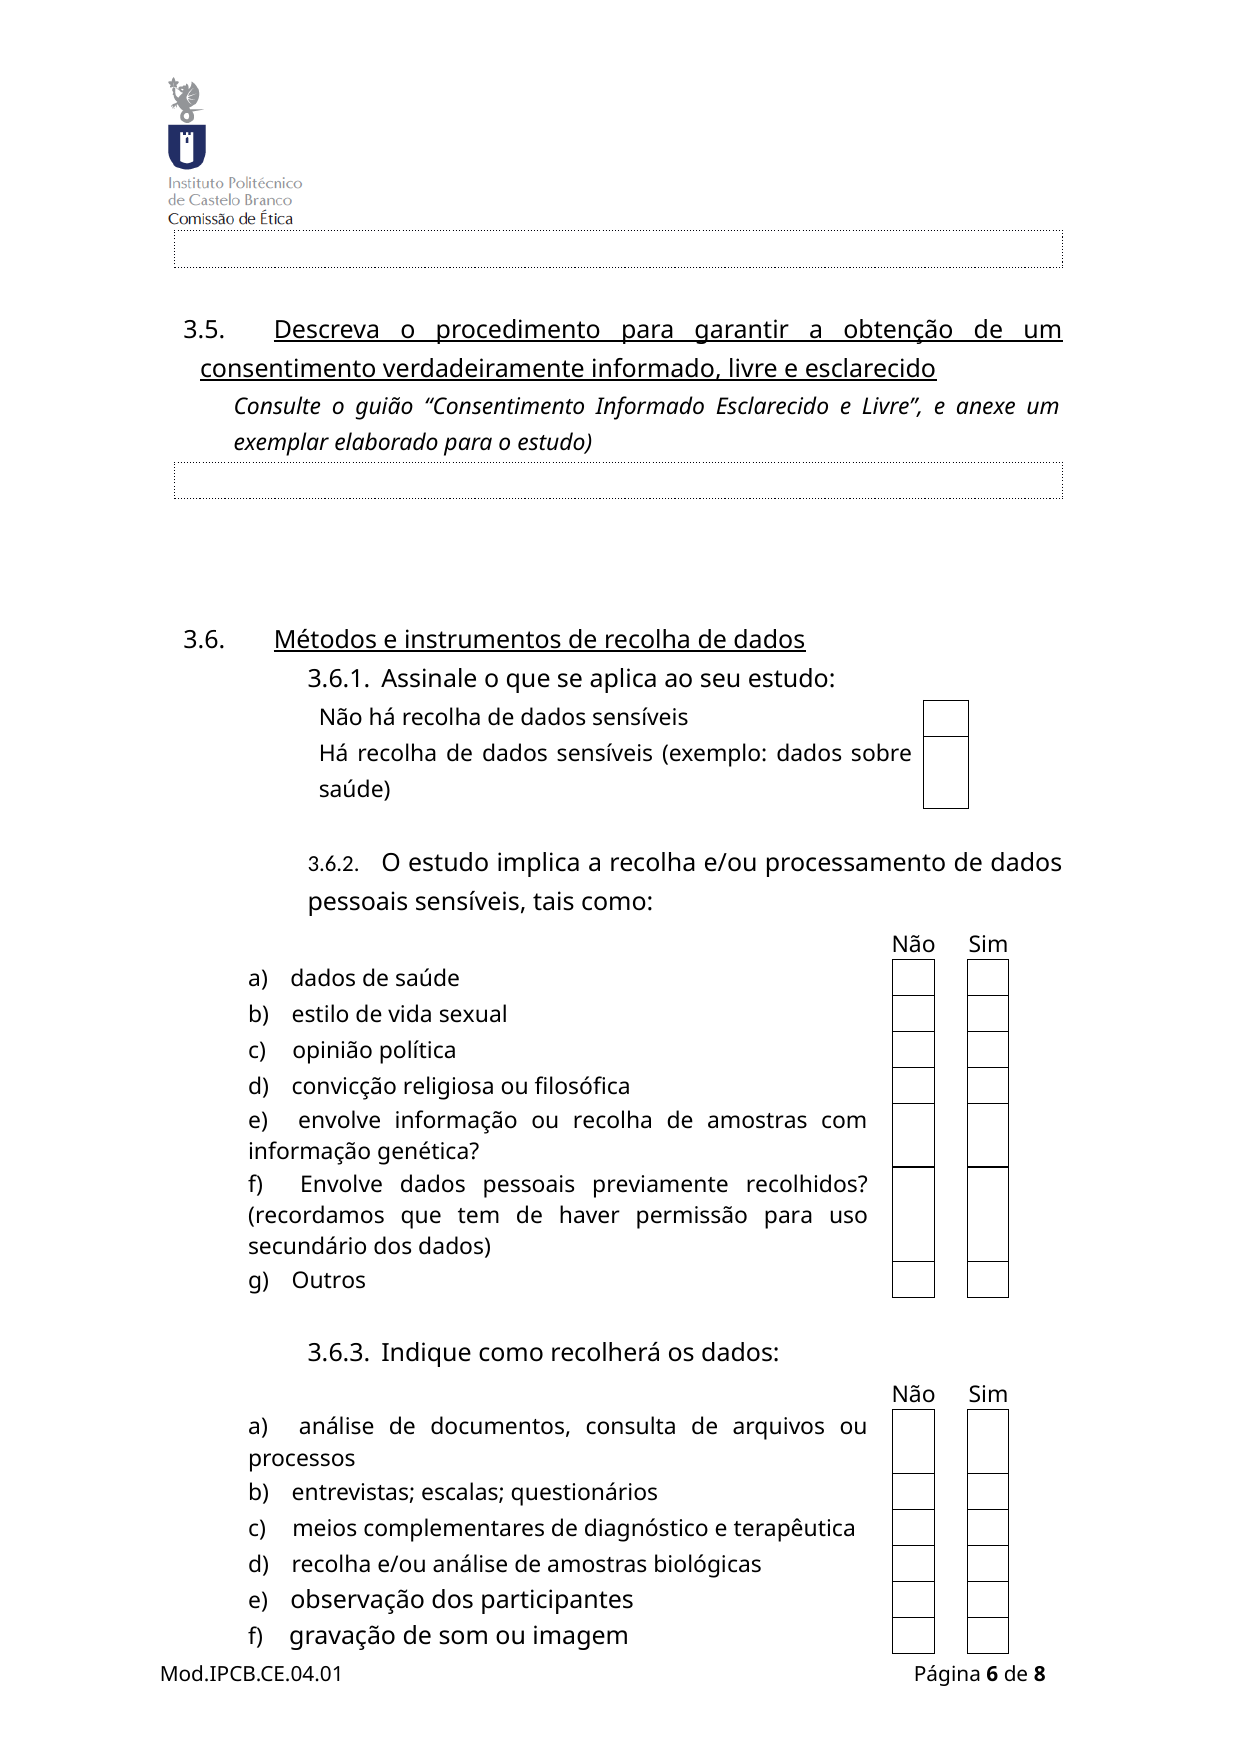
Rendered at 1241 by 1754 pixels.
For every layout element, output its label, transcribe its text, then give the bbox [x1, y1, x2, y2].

table_cell [935, 959, 951, 995]
table_cell [935, 1409, 951, 1473]
table_cell [968, 1410, 1008, 1473]
table_cell [968, 960, 1008, 995]
table_cell [951, 1581, 967, 1617]
table_cell [893, 1262, 934, 1297]
table_cell [1009, 1473, 1025, 1509]
table_cell [893, 996, 934, 1031]
table_cell [935, 1067, 951, 1103]
table_cell [893, 1510, 934, 1545]
table_cell [1009, 1261, 1025, 1297]
table_cell [893, 1618, 934, 1652]
table_cell [935, 995, 951, 1031]
table_cell f) gravação de som ou imagem [241, 1617, 876, 1652]
table_cell [951, 1409, 967, 1473]
table_cell [1009, 959, 1025, 995]
table_cell [968, 1168, 1008, 1261]
table_cell [935, 1509, 951, 1545]
table_cell b) estilo de vida sexual [241, 995, 876, 1031]
table_cell [951, 995, 967, 1031]
table_cell [876, 1509, 892, 1545]
table_cell [876, 1031, 892, 1067]
table_cell [876, 1545, 892, 1581]
table_cell [935, 1617, 951, 1652]
table_cell [968, 1474, 1008, 1509]
table_cell c) meios complementares de diagnóstico e terapêutica [241, 1509, 876, 1545]
table_cell [1009, 1509, 1025, 1545]
table_cell [951, 1261, 967, 1297]
table_cell [968, 1104, 1008, 1166]
table_cell f) Envolve dados pessoais previamente recolhidos? (recordamos que tem de haver permissão para uso secundário dos dados) [241, 1166, 876, 1261]
list Descreva o procedimento para garantir a obtenção de um consentimento verdadeiramente informado, livre e esclarecido [183, 311, 1063, 385]
text Consulte o guião “Consentimento Informado Esclarecido e Livre”, e anexe um exemplar elaborado para o estudo) [233, 390, 1063, 457]
table_header Não há recolha de dados sensíveis [307, 700, 923, 736]
table_cell [1009, 1409, 1025, 1473]
table_cell [935, 1581, 951, 1617]
table_cell [951, 1509, 967, 1545]
table_cell e) observação dos participantes [241, 1581, 876, 1617]
table_cell [935, 1261, 951, 1297]
table_cell d) recolha e/ou análise de amostras biológicas [241, 1545, 876, 1581]
table_cell [951, 1103, 967, 1166]
table_cell a) análise de documentos, consulta de arquivos ou processos [241, 1409, 876, 1473]
table_cell [893, 1410, 934, 1473]
table_cell [1009, 1067, 1025, 1103]
table_cell [893, 1546, 934, 1581]
table_cell [968, 1510, 1008, 1545]
table_cell [876, 1261, 892, 1297]
table_cell c) opinião política [241, 1031, 876, 1067]
table_cell [951, 1031, 967, 1067]
table_cell [876, 1409, 892, 1473]
table_cell [893, 1474, 934, 1509]
table_cell [1009, 1103, 1025, 1166]
table_cell [893, 960, 934, 995]
table_cell [876, 1581, 892, 1617]
table_header [924, 701, 968, 736]
table_cell [893, 1582, 934, 1617]
table_cell [935, 1545, 951, 1581]
table_header Sim [951, 923, 1025, 959]
table_cell d) convicção religiosa ou filosófica [241, 1067, 876, 1103]
table_header Sim [951, 1373, 1025, 1409]
table_cell [1009, 995, 1025, 1031]
table_cell [893, 1104, 934, 1166]
table_header Não [876, 1373, 951, 1409]
table_cell a) dados de saúde [241, 959, 876, 995]
table_cell [876, 1103, 892, 1166]
table_cell [876, 995, 892, 1031]
table_cell [1009, 1545, 1025, 1581]
table_header Não [876, 923, 951, 959]
table_cell [968, 1068, 1008, 1103]
table_cell [951, 1166, 967, 1261]
table_cell b) entrevistas; escalas; questionários [241, 1473, 876, 1509]
table_cell [1009, 1581, 1025, 1617]
table_cell [951, 1545, 967, 1581]
table_cell [935, 1031, 951, 1067]
table_cell [951, 1067, 967, 1103]
table_cell Há recolha de dados sensíveis (exemplo: dados sobre saúde) [307, 736, 923, 808]
table_cell [968, 1032, 1008, 1067]
table_cell e) envolve informação ou recolha de amostras com informação genética? [241, 1103, 876, 1166]
table_cell [1009, 1166, 1025, 1261]
list Indique como recolherá os dados: [307, 1334, 1063, 1368]
table_cell [876, 1166, 892, 1261]
table_cell [876, 1473, 892, 1509]
table_cell [893, 1168, 934, 1261]
table_cell [935, 1473, 951, 1509]
table_header [241, 923, 876, 959]
table_cell [924, 737, 968, 808]
table_cell [876, 1067, 892, 1103]
table_cell [876, 1617, 892, 1652]
table_cell [876, 959, 892, 995]
table_cell [1009, 1031, 1025, 1067]
table_cell [968, 1546, 1008, 1581]
table_cell [951, 1617, 967, 1652]
table_header [241, 1373, 876, 1409]
table_cell [968, 1582, 1008, 1617]
table_cell [968, 996, 1008, 1031]
table_cell [1009, 1617, 1025, 1652]
table_cell [893, 1032, 934, 1067]
list Métodos e instrumentos de recolha de dados [183, 621, 1063, 655]
table_cell [968, 1618, 1008, 1652]
table_cell [951, 1473, 967, 1509]
table_cell [951, 959, 967, 995]
list Assinale o que se aplica ao seu estudo: [307, 661, 1063, 694]
table_cell [968, 1262, 1008, 1297]
table_cell [935, 1166, 951, 1261]
table_cell [893, 1068, 934, 1103]
table_cell g) Outros [241, 1261, 876, 1297]
list O estudo implica a recolha e/ou processamento de dados pessoais sensíveis, tais como: [307, 845, 1063, 918]
table_cell [935, 1103, 951, 1166]
